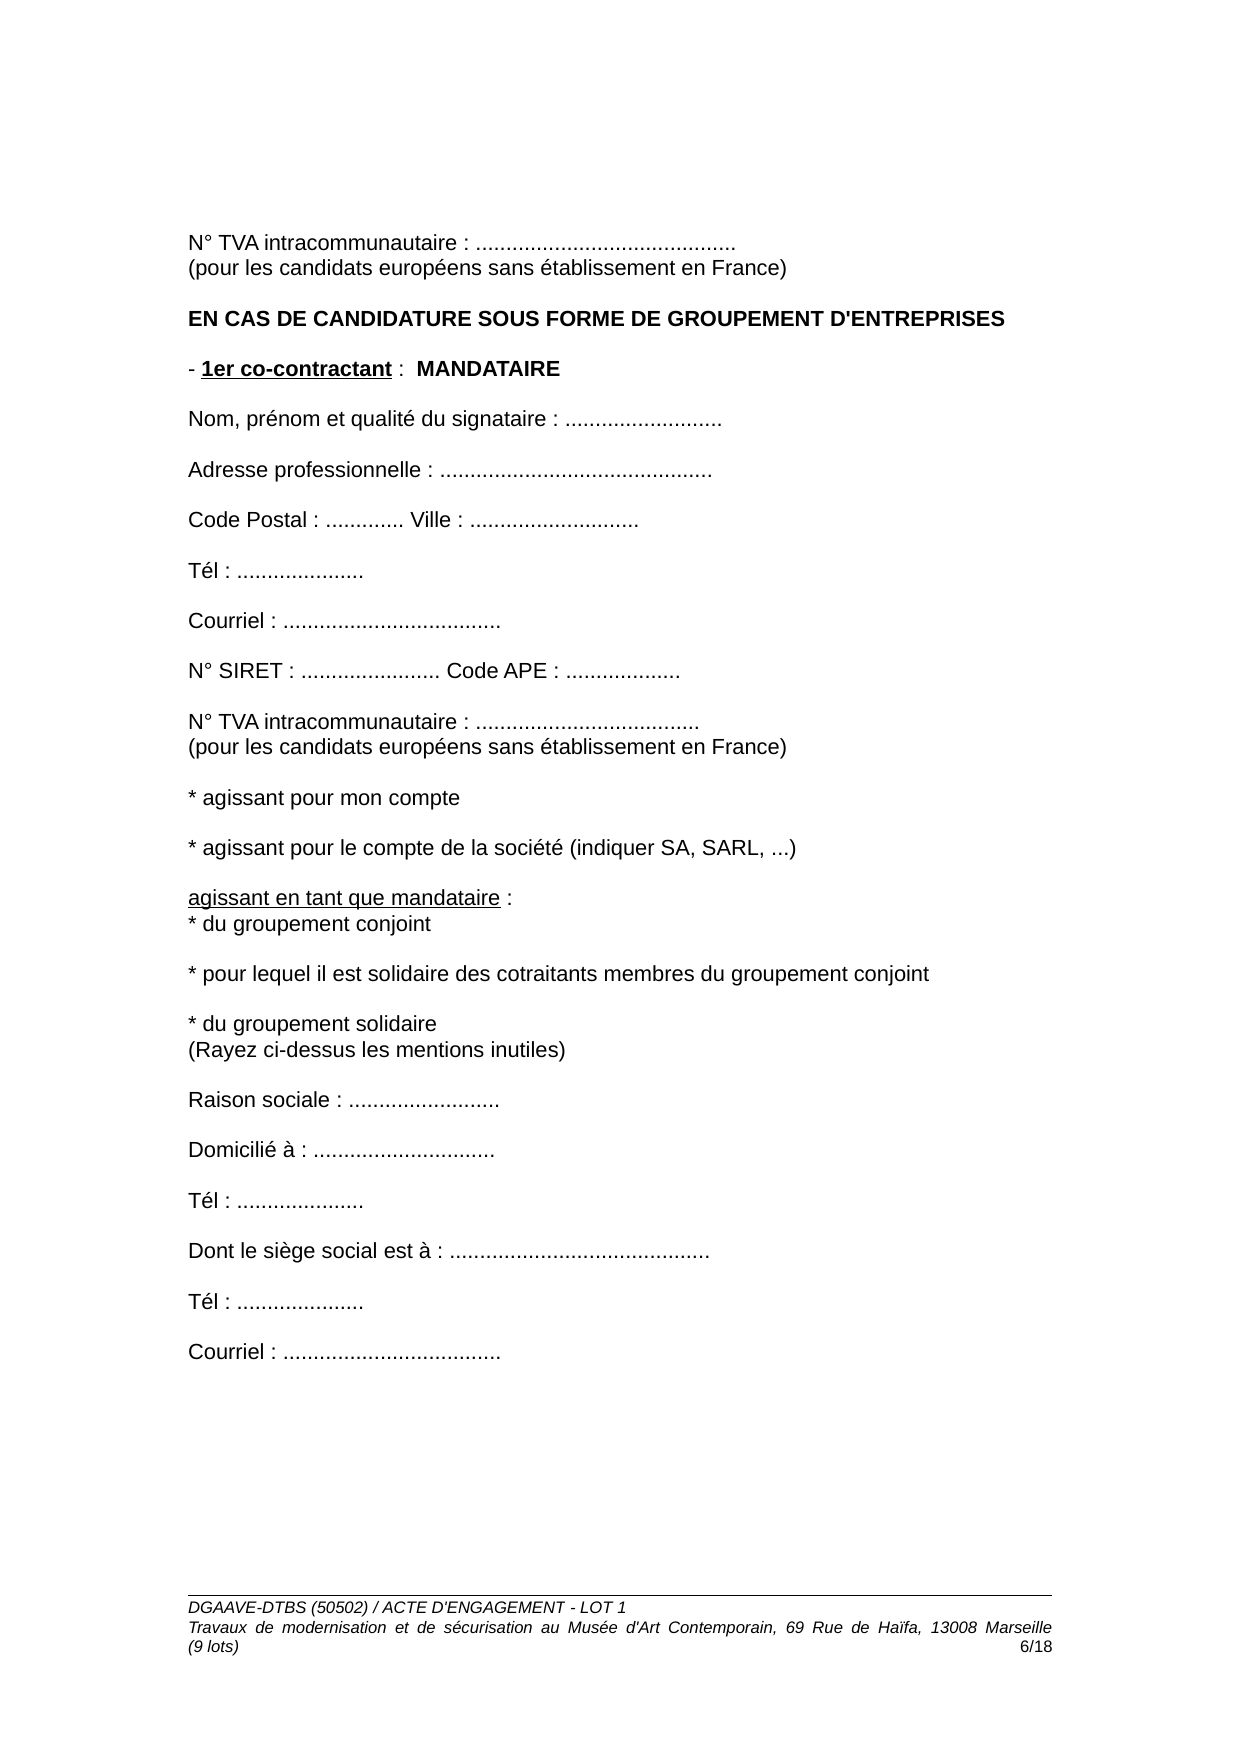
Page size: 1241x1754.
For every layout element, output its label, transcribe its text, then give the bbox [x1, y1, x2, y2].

text - 1er co-contractant : MANDATAIRE [188, 356, 1052, 381]
text Tél : ..................... [188, 557, 1052, 583]
text Tél : ..................... [188, 1288, 1052, 1314]
text EN CAS DE CANDIDATURE SOUS FORME DE GROUPEMENT D'ENTREPRISES [188, 305, 1052, 331]
text Tél : ..................... [188, 1188, 1052, 1213]
text (pour les candidats européens sans établissement en France) [188, 255, 1052, 280]
text N° TVA intracommunautaire : ..................................... [188, 709, 1052, 734]
text (pour les candidats européens sans établissement en France) [188, 734, 1052, 759]
text (Rayez ci-dessus les mentions inutiles) [188, 1036, 1052, 1062]
text Dont le siège social est à : ........................................... [188, 1238, 1052, 1263]
text * du groupement conjoint [188, 910, 1052, 936]
text agissant en tant que mandataire : [188, 885, 1052, 910]
text Domicilié à : .............................. [188, 1137, 1052, 1162]
text Courriel : .................................... [188, 608, 1052, 633]
text Code Postal : ............. Ville : ............................ [188, 507, 1052, 532]
text * agissant pour le compte de la société (indiquer SA, SARL, ...) [188, 835, 1052, 860]
text * du groupement solidaire [188, 1011, 1052, 1036]
text N° SIRET : ....................... Code APE : ................... [188, 658, 1052, 683]
text N° TVA intracommunautaire : ........................................... [188, 230, 1052, 255]
text Nom, prénom et qualité du signataire : .......................... [188, 406, 1052, 431]
text Adresse professionnelle : ............................................. [188, 457, 1052, 482]
text Courriel : .................................... [188, 1339, 1052, 1364]
text * pour lequel il est solidaire des cotraitants membres du groupement conjoint [188, 961, 1052, 986]
text Raison sociale : ......................... [188, 1087, 1052, 1112]
text * agissant pour mon compte [188, 784, 1052, 809]
